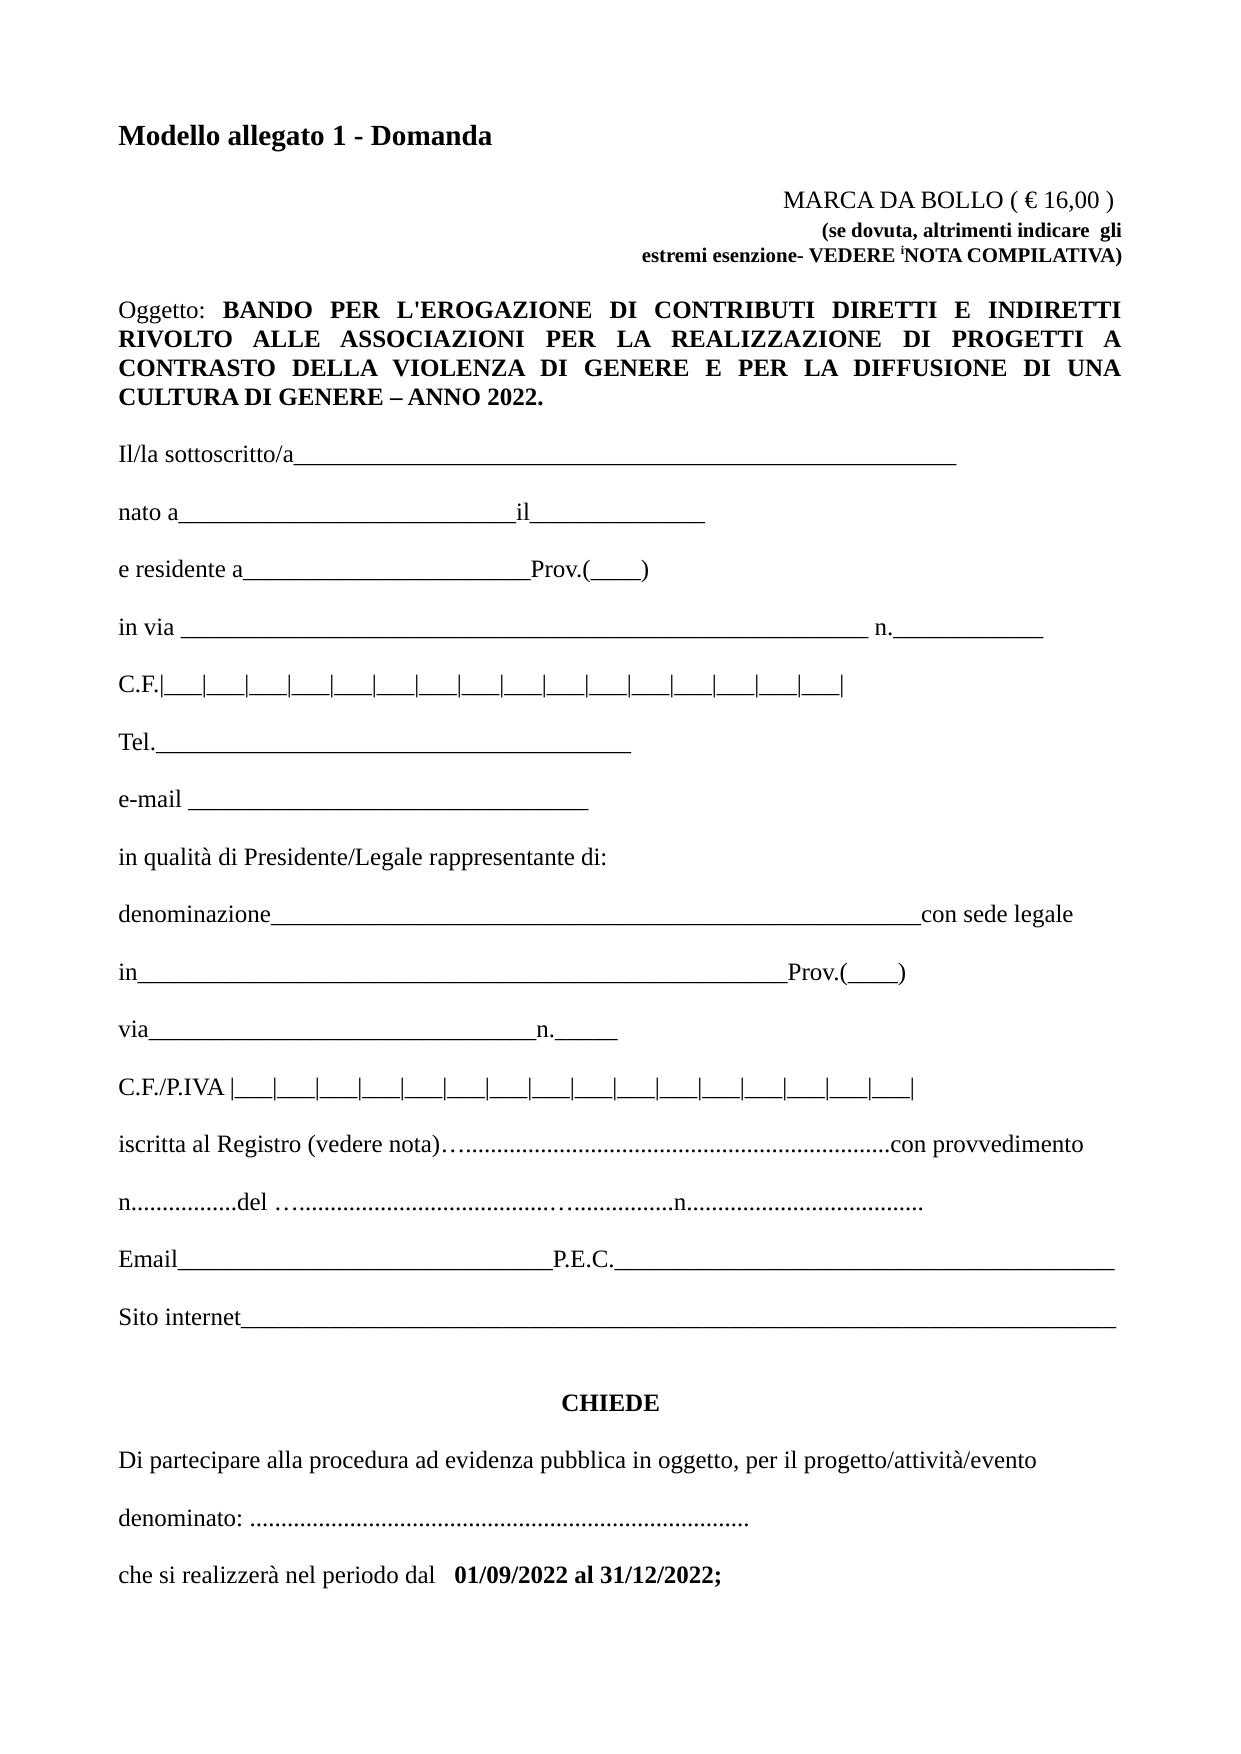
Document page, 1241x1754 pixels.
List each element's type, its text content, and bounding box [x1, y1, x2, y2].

text e residente a_______________________Prov.(____) [118, 554, 1122, 583]
text Tel.______________________________________ [118, 727, 1122, 756]
text denominazione____________________________________________________con sede legale [118, 899, 1122, 928]
text via_______________________________n._____ [118, 1014, 1122, 1043]
text n.................del …........................................…................n...................................... [118, 1187, 1122, 1216]
text Modello allegato 1 - Domanda [118, 118, 1122, 152]
text MARCA DA BOLLO ( € 16,00 ) [118, 185, 1122, 214]
text C.F./P.IVA |___|___|___|___|___|___|___|___|___|___|___|___|___|___|___|___| [118, 1072, 1122, 1101]
text in qualità di Presidente/Legale rappresentante di: [118, 842, 1122, 871]
text Il/la sottoscritto/a_____________________________________________________ [118, 439, 1122, 468]
text C.F.|___|___|___|___|___|___|___|___|___|___|___|___|___|___|___|___| [118, 669, 1122, 698]
text in____________________________________________________Prov.(____) [118, 957, 1122, 986]
text che si realizzerà nel periodo dal 01/09/2022 al 31/12/2022; [118, 1561, 1122, 1589]
text Di partecipare alla procedura ad evidenza pubblica in oggetto, per il progetto/attività/evento [118, 1446, 1122, 1474]
text nato a___________________________il______________ [118, 497, 1122, 526]
text (se dovuta, altrimenti indicare gli estremi esenzione- VEDERE NOTA COMPILATIVA) [118, 214, 1122, 267]
text in via _______________________________________________________ n.____________ [118, 612, 1122, 641]
text Email______________________________P.E.C.________________________________________ [118, 1244, 1122, 1273]
text CHIEDE [118, 1388, 1122, 1417]
text Sito internet______________________________________________________________________ [118, 1302, 1122, 1331]
text Oggetto: BANDO PER L'EROGAZIONE DI CONTRIBUTI DIRETTI E INDIRETTI RIVOLTO ALLE ASSOCIAZIONI PER LA REALIZZAZIONE DI PROGETTI A CONTRASTO DELLA VIOLENZA DI GENERE E PER LA DIFFUSIONE DI UNA CULTURA DI GENERE – ANNO 2022. [118, 296, 1122, 411]
text iscritta al Registro (vedere nota)…....................................................................con provvedimento [118, 1129, 1122, 1158]
text denominato: ................................................................................ [118, 1503, 1122, 1532]
text e-mail ________________________________ [118, 784, 1122, 813]
